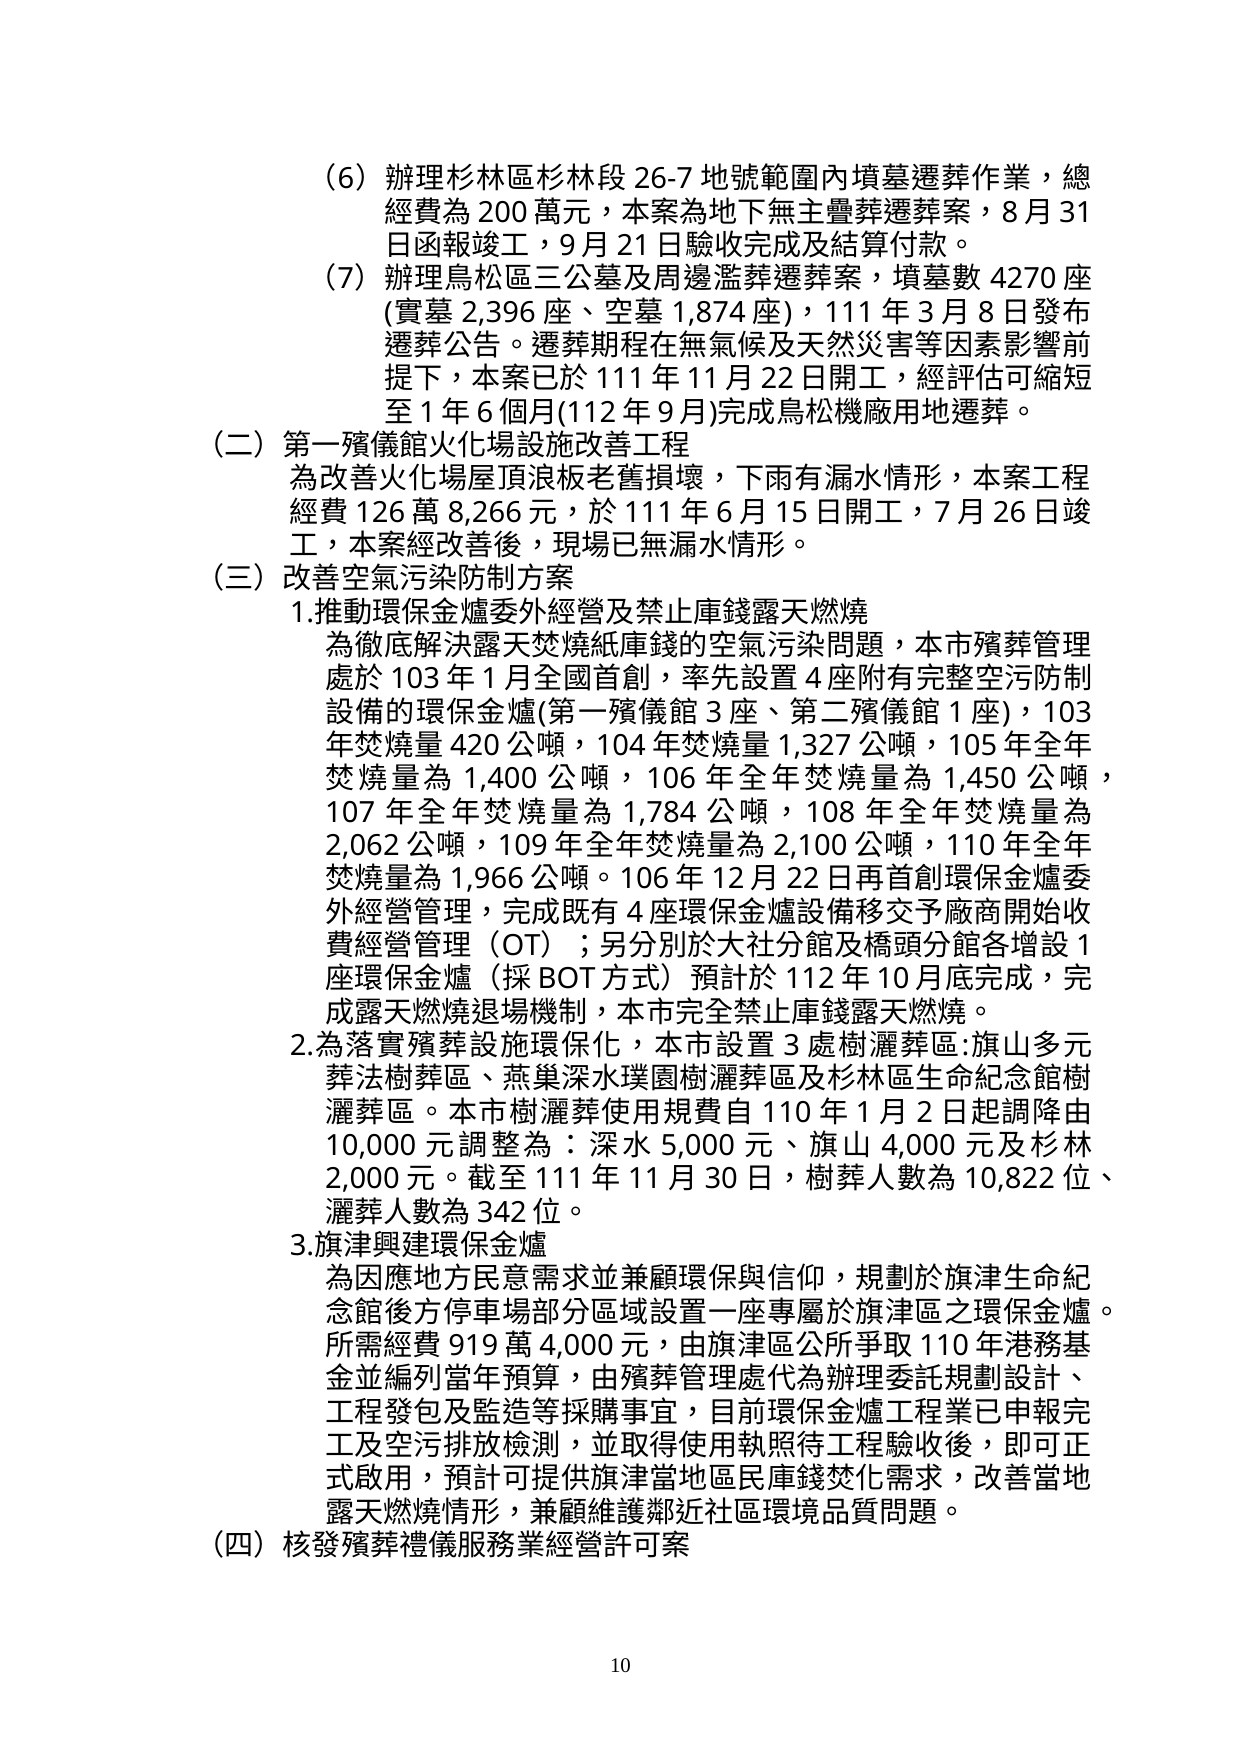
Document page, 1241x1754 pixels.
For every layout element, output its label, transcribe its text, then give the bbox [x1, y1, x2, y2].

text （四）核發殯葬禮儀服務業經營許可案 [195, 1529, 1092, 1562]
text （三）改善空氣污染防制方案 [195, 562, 1092, 595]
text 2.為落實殯葬設施環保化，本市設置3處樹灑葬區:旗山多元葬法樹葬區、燕巢深水璞園樹灑葬區及杉林區生命紀念館樹灑葬區。本市樹灑葬使用規費自110年1月2日起調降由10,000元調整為：深水5,000元、旗山4,000元及杉林2,000元。截至111年11月30日，樹葬人數為10,822位、灑葬人數為342位。 [289, 1029, 1092, 1229]
text 為因應地方民意需求並兼顧環保與信仰，規劃於旗津生命紀念館後方停車場部分區域設置一座專屬於旗津區之環保金爐。所需經費919萬4,000元，由旗津區公所爭取110年港務基金並編列當年預算，由殯葬管理處代為辦理委託規劃設計、工程發包及監造等採購事宜，目前環保金爐工程業已申報完工及空污排放檢測，並取得使用執照待工程驗收後，即可正式啟用，預計可提供旗津當地區民庫錢焚化需求，改善當地露天燃燒情形，兼顧維護鄰近社區環境品質問題。 [325, 1262, 1092, 1529]
text （二）第一殯儀館火化場設施改善工程 [195, 429, 1092, 462]
text 3.旗津興建環保金爐 [289, 1229, 1092, 1262]
text 為改善火化場屋頂浪板老舊損壞，下雨有漏水情形，本案工程經費126萬8,266元，於111年6月15日開工，7月26日竣工，本案經改善後，現場已無漏水情形。 [289, 462, 1092, 562]
text （6）辦理杉林區杉林段26-7地號範圍內墳墓遷葬作業，總經費為200萬元，本案為地下無主疊葬遷葬案，8月31日函報竣工，9月21日驗收完成及結算付款。 [307, 162, 1092, 262]
text （7）辦理鳥松區三公墓及周邊濫葬遷葬案，墳墓數4270座(實墓2,396座、空墓1,874座)，111年3月8日發布遷葬公告。遷葬期程在無氣候及天然災害等因素影響前提下，本案已於111年11月22日開工，經評估可縮短至1年6個月(112年9月)完成鳥松機廠用地遷葬。 [307, 262, 1092, 429]
text 為徹底解決露天焚燒紙庫錢的空氣污染問題，本市殯葬管理處於103年1月全國首創，率先設置4座附有完整空污防制設備的環保金爐(第一殯儀館3座、第二殯儀館1座)，103年焚燒量420公噸，104年焚燒量1,327公噸，105年全年焚燒量為1,400公噸，106年全年焚燒量為1,450公噸，107年全年焚燒量為1,784公噸，108年全年焚燒量為2,062公噸，109年全年焚燒量為2,100公噸，110年全年焚燒量為1,966公噸。106年12月22日再首創環保金爐委外經營管理，完成既有4座環保金爐設備移交予廠商開始收費經營管理（OT）；另分別於大社分館及橋頭分館各增設1座環保金爐（採BOT方式）預計於112年10月底完成，完成露天燃燒退場機制，本市完全禁止庫錢露天燃燒。 [325, 629, 1092, 1029]
text 1.推動環保金爐委外經營及禁止庫錢露天燃燒 [289, 595, 1092, 629]
